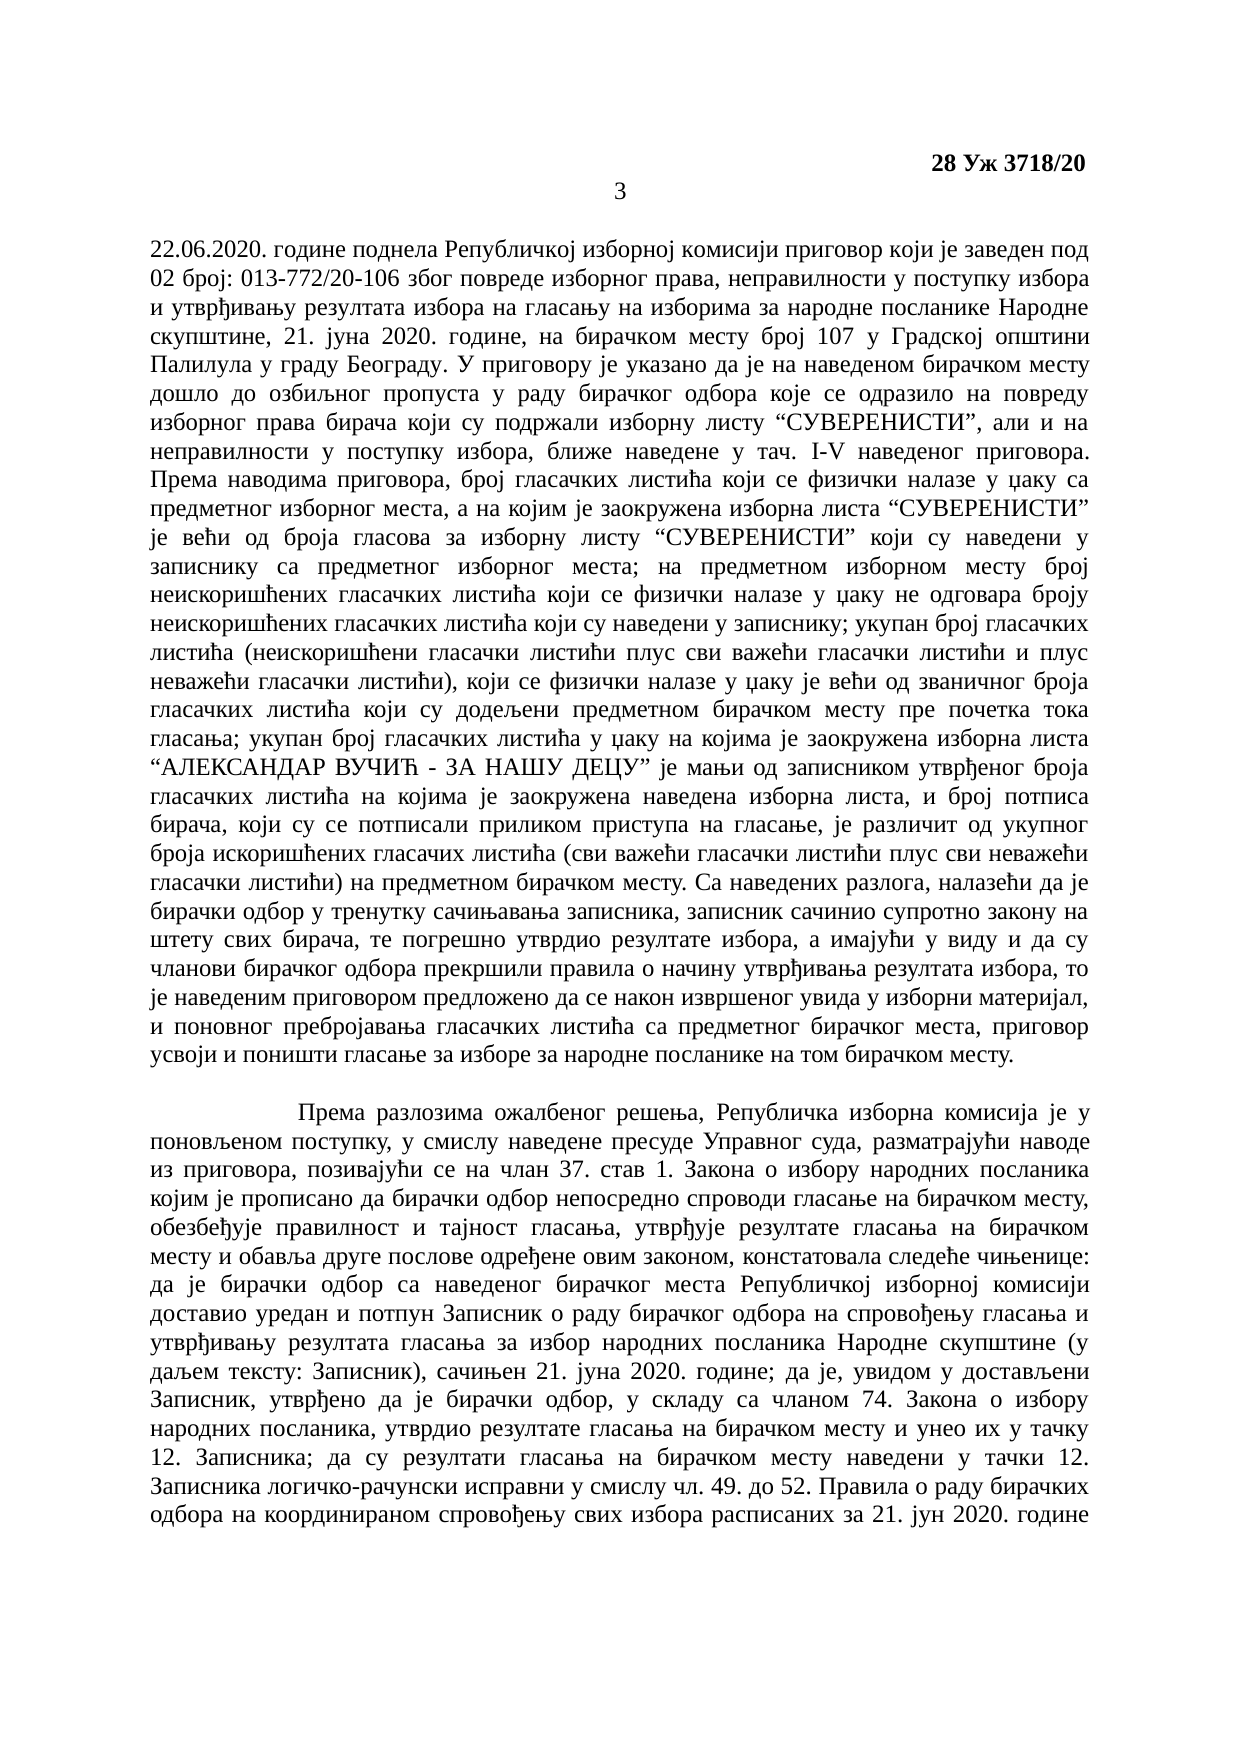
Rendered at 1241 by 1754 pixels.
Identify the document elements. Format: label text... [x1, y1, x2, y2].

text 22.06.2020. године поднела Републичкој изборној комисији приговор који је заведен под 02 број: 013-772/20-106 због повреде изборног права, неправилности у поступку избора и утврђивању резултата избора на гласању на изборима за народне посланике Народне скупштине, 21. јуна 2020. године, на бирачком месту број 107 у Градској општини Палилула у граду Београду. У приговору је указано да је на наведеном бирачком месту дошло до озбиљног пропуста у раду бирачког одбора које се одразило на повреду изборног права бирача који су подржали изборну листу “СУВЕРЕНИСТИ”, али и на неправилности у поступку избора, ближе наведене у тач. I-V наведеног приговора. Према наводима приговора, број гласачких листића који се физички налазе у џаку са предметног изборног места, а на којим је заокружена изборна листа “СУВЕРЕНИСТИ” је већи од броја гласова за изборну листу “СУВЕРЕНИСТИ” који су наведени у записнику са предметног изборног места; на предметном изборном месту број неискоришћених гласачких листића који се физички налазе у џаку не одговара броју неискоришћених гласачких листића који су наведени у записнику; укупан број гласачких листића (неискоришћени гласачки листићи плус сви важећи гласачки листићи и плус неважећи гласачки листићи), који се физички налазе у џаку је већи од званичног броја гласачких листића који су додељени предметном бирачком месту пре почетка тока гласања; укупан број гласачких листића у џаку на којима је заокружена изборна листа “АЛЕКСАНДАР ВУЧИЋ - ЗА НАШУ ДЕЦУ” је мањи од записником утврђеног броја гласачких листића на којима је заокружена наведена изборна листа, и број потписа бирача, који су се потписали приликом приступа на гласање, је различит од укупног броја искоришћених гласачих листића (сви важећи гласачки листићи плус сви неважећи гласачки листићи) на предметном бирачком месту. Са наведених разлога, налазећи да је бирачки одбор у тренутку сачињавања записника, записник сачинио супротно закону на штету свих бирача, те погрешно утврдио резултате избора, а имајући у виду и да су чланови бирачког одбора прекршили правила о начину утврђивања резултата избора, то је наведеним приговором предложено да се након извршеног увида у изборни материјал, и поновног пребројавања гласачких листића са предметног бирачког места, приговор усвоји и поништи гласање за изборе за народне посланике на том бирачком месту. [150, 234, 1090, 1068]
text Према разлозима ожалбеног решења, Републичка изборна комисија је у поновљеном поступку, у смислу наведене пресуде Управног суда, разматрајући наводе из приговора, позивајући се на члан 37. став 1. Закона о избору народних посланика којим је прописано да бирачки одбор непосредно спроводи гласање на бирачком месту, обезбеђује правилност и тајност гласања, утврђује резултате гласања на бирачком месту и обавља друге послове одређене овим законом, констатовала следеће чињенице: да је бирачки одбор са наведеног бирачког места Републичкој изборној комисији доставио уредан и потпун Записник о раду бирачког одбора на спровођењу гласања и утврђивању резултата гласања за избор народних посланика Народне скупштине (у даљем тексту: Записник), сачињен 21. јуна 2020. године; да је, увидом у достављени Записник, утврђено да је бирачки одбор, у складу са чланом 74. Закона о избору народних посланика, утврдио резултате гласања на бирачком месту и унео их у тачку 12. Записника; да су резултати гласања на бирачком месту наведени у тачки 12. Записника логичко-рачунски исправни у смислу чл. 49. до 52. Правила о раду бирачких одбора на координираном спровођењу свих избора расписаних за 21. јун 2020. године [150, 1097, 1090, 1528]
